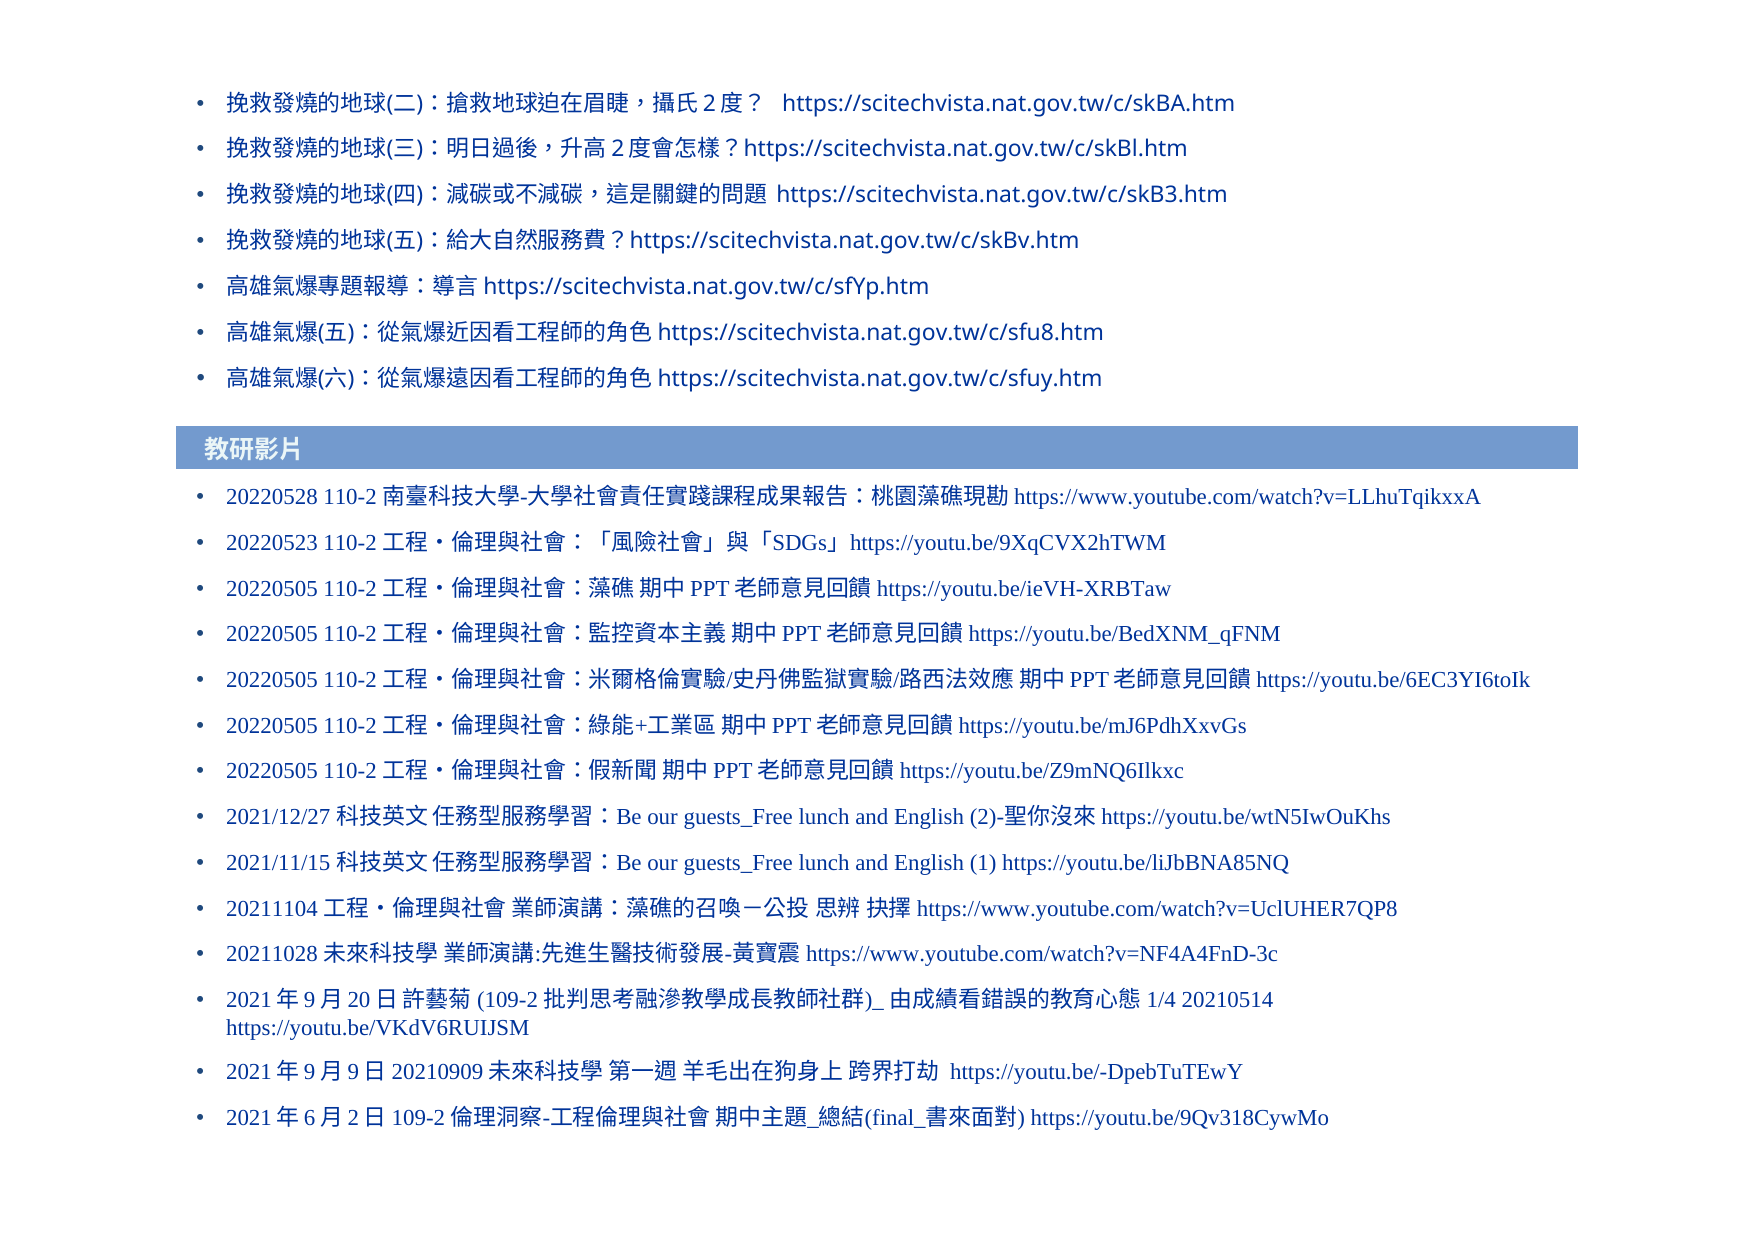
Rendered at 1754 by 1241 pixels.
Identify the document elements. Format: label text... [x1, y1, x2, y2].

table_cell 登革熱檢測的現在與未來(序文)：啊！感染登革熱了？ https://scitechvista.nat.gov.tw/c/bcmZ.htm 登革熱檢測的現在與未來(二)：超棒的登革熱檢測 https://scitechvista.nat.gov.tw/c/BLVY.htm 登革熱檢測的現在與未來(三)：說拜拜囉！親愛的針頭！https://scitechvista.nat.gov.tw/c/skVW.htm 登革熱檢測的現在與未來(四)：聖戰 https://scitechvista.nat.gov.tw/c/skVB.htm 挽救發燒的地球：(導言) https://scitechvista.nat.gov.tw/c/skBU.htm 挽救發燒的地球(二)：搶救地球迫在眉睫，攝氏2度？ https://scitechvista.nat.gov.tw/c/skBA.htm 挽救發燒的地球(三)：明日過後，升高2度會怎樣？https://scitechvista.nat.gov.tw/c/skBl.htm 挽救發燒的地球(四)：減碳或不減碳，這是關鍵的問題 https://scitechvista.nat.gov.tw/c/skB3.htm 挽救發燒的地球(五)：給大自然服務費？https://scitechvista.nat.gov.tw/c/skBv.htm 高雄氣爆專題報導：導言 https://scitechvista.nat.gov.tw/c/sfYp.htm 高雄氣爆(五)：從氣爆近因看工程師的角色 https://scitechvista.nat.gov.tw/c/sfu8.htm 高雄氣爆(六)：從氣爆遠因看工程師的角色 https://scitechvista.nat.gov.tw/c/sfuy.htm [176, 75, 1578, 426]
table_cell 教研影片 [176, 426, 1578, 469]
table_cell 20220528 110-2 南臺科技大學-大學社會責任實踐課程成果報告：桃園藻礁現勘 https://www.youtube.com/watch?v=LLhuTqikxxA 20220523 110-2 工程‧倫理與社會：「風險社會」與「SDGs」https://youtu.be/9XqCVX2hTWM 20220505 110-2 工程‧倫理與社會：藻礁 期中PPT老師意見回饋 https://youtu.be/ieVH-XRBTaw 20220505 110-2 工程‧倫理與社會：監控資本主義 期中PPT老師意見回饋 https://youtu.be/BedXNM_qFNM 20220505 110-2 工程‧倫理與社會：米爾格倫實驗/史丹佛監獄實驗/路西法效應 期中PPT老師意見回饋 https://youtu.be/6EC3YI6toIk 20220505 110-2 工程‧倫理與社會：綠能+工業區 期中PPT老師意見回饋 https://youtu.be/mJ6PdhXxvGs 20220505 110-2 工程‧倫理與社會：假新聞 期中PPT老師意見回饋 https://youtu.be/Z9mNQ6Ilkxc 2021/12/27 科技英文 任務型服務學習：Be our guests_Free lunch and English (2)-聖你沒來 https://youtu.be/wtN5IwOuKhs 2021/11/15 科技英文 任務型服務學習：Be our guests_Free lunch and English (1) https://youtu.be/liJbBNA85NQ 20211104 工程‧倫理與社會 業師演講：藻礁的召喚－公投 思辨 抉擇 https://www.youtube.com/watch?v=UclUHER7QP8 20211028 未來科技學 業師演講:先進生醫技術發展-黃寶震 https://www.youtube.com/watch?v=NF4A4FnD-3c 2021年9月20日 許藝菊 (109-2 批判思考融滲教學成長教師社群)_ 由成績看錯誤的教育心態 1/4 20210514 https://youtu.be/VKdV6RUIJSM 2021年9月9日 20210909 未來科技學 第一週 羊毛出在狗身上 跨界打劫 https://youtu.be/-DpebTuTEwY 2021年6月2日 109-2 倫理洞察-工程倫理與社會 期中主題_總結(final_書來面對) https://youtu.be/9Qv318CywMo 2021年6月2日 109-2 倫理洞察-工程倫理與社會 與老師有約_如何做 QA? (final_書來面對) https://www.youtube.com/watch?v=gTLWeV7d2kM 2021年5月20日 設計你的人生 1 序言 https://youtu.be/or9A27sAbRU 2021年5月20日 設計你的人生 2 同理 https://youtu.be/DcSnI-dQp6o 2021年5月20日 設計你的人生 3 定義 https://youtu.be/BBg_Kt2jwnI 2021年5月21日 設計你的人生 4 發想 https://youtu.be/BcX3FLN61gk 2021年6月4日 設計你的人生 5 原型+驗證 https://www.youtube.com/watch?v=-Ebh97wi6m8 2019/8/29 工程倫理教學工作坊_21世紀工程倫理的教學實踐(1/2) https://www.youtube.com/watch?v=3g0mH0dFuoA&t=103s 2019/8/29 工程倫理教學工作坊 21世紀工程倫理的教學實踐 (2/2) https://www.youtube.com/watch?v=ddg5dVRZ0IE&t=779s 2019/11/11「大學生了沒？」夢想藍圖工作坊(西嶼國中) https://www.youtube.com/watch?v=PQq6ldeEWj0&feature=youtu.be 108未來敘事人才進行式 20200509-搭蓋創意與感官的橋樑 https://www.youtube.com/watch?v=JP9Z0bi5u7M 20200421 社群活動-從滿臉黑線到金光閃耀 醜小鴨學者轉生記 洪文玲博士 https://www.youtube.com/watch?v=dI5BVljRLyk&t=4s 20200507 潘忠政 搶救桃園藻礁 https://www.youtube.com/watch?v=_QHrr8PVjMI 20200507 下一步 教師經驗分享 https://www.youtube.com/watch?v=ezEIFqZKbJ4 20200423 社群活動 - 翁裕峰 跨領域：歷史面向的啟發 https://www.youtube.com/watch?v=Z46DVCY3XiQ 2020/04/23 社群活動--陳玉峯老師 土地倫理 https://www.youtube.com/watch?v=xyYyP6sHZjI 20200423 陳玉峰老師 土地倫理 https://www.youtube.com/watch?v=JyiA7vVCSmQ&t=56s 2020年3月14日 創意密碼 課程工作坊 https://www.youtube.com/watch?v=0tsJlpTfSuk 2020年3月21日 搭蓋創意與感官的橋樑 https://www.youtube.com/watch?v=pxQ_DT3lljo&t=95s 109年議題導向敘事力教學社群團隊培力計畫 - 2020年2月13日 宜蘭基地參訪 https://www.youtube.com/watch?v=-QuIvJbJxh0 109年議題導向敘事力教學社群團隊培力計畫 - 2020年2月12日 花蓮基地參訪 https://www.youtube.com/watch?v=piJpj2gdgMc&t=19s 109年議題導向敘事力教學社群團隊培力計畫 - 2020年2月11日 基隆基地參訪 https://www.youtube.com/watch?v=yB8Bf5oBWtI 2020/01/12 龍崎踏訪 https://www.youtube.com/watch?v=dDOwlu38NAQ 2019年12月11日 學生機械專題期末專題報告 第一組 光纖光柵應用 可撓性顯示器 https://www.youtube.com/watch?v=4YR18GCNZWU 2019年12月11日 學生機械專題期末專題報告 第二組：奈米金自組裝排列 黏彈體之脈搏感測器 https://www.youtube.com/watch?v=RooMCjct8z8 2019年12月11日 學生機械專題期末專題報告 第三組：Wind Hunter 雙軸串連式風能裝置https://www.youtube.com/watch?v=H5lW857wp8c 2019年12月11日 學生機械專題期末專題報告 第四組：雙軸向流體發電機https://www.youtube.com/watch?v=PNlnTB4JXtI&t=687s 2019年12月11日 學生機械專題期末專題報告 第五組：表面聲波元件感測https://www.youtube.com/watch?v=naWxkjC3PCE&t=12s 2019年12月11日 學生機械專題期末專題報告 第六組：微氣體感測器https://www.youtube.com/watch?v=B_jZcjXusnE 2019年12月03日 龍崎生態地區參訪 https://www.youtube.com/watch?v=r_RdOZc_-gE 20191127-專題講評花絮 https://www.youtube.com/watch?v=Jgx_Mec4Ihc 20191127 南臺科大專題講評 - 雙軸向流體發電機 https://www.youtube.com/watch?v=n6vuPf310W4 20191126敘事力會議-王聖璋主任 https://www.youtube.com/watch?v=eNL--aAoepo 20191126敘事力會議-蕭育仁老師 https://www.youtube.com/watch?v=EuaB_vv1aM0 20191126敘事力會議 瞿老師 https://www.youtube.com/watch?v=HqAWG_aGfWk 20191126敘事力會議 - 結語 https://www.youtube.com/watch?v=r01lSgYR_Xk 20191130第二十二屆校慶學生專題製作競賽暨優秀學生專題成果展 - 花絮 https://www.youtube.com/watch?v=pWGcisbwI5s 20191130第二十二屆校慶學生專題製作競賽暨優秀學生專題成果展 - 可撓顯示器 https://www.youtube.com/watch?v=lAtmGYrI9U4&t=235s 20191130第二十二屆校慶學生專題製作競賽暨優秀學生專題成果展 - 空氣過濾裝置 https://www.youtube.com/watch?v=pzrQR1Obxc0&t=495s 2019/11/20 專題佈展敘事實作 - 視傳系 許宏賓 老師 https://www.youtube.com/watch?v=NlZtIRv7Q0c 20191112藻礁生態講座-潘忠政老師 https://www.youtube.com/watch?v=FJc4GviUsm0 2019/10/19 溝通與同理心工作坊https://www.youtube.com/watch?v=sctU7H9gxGM 2019/10/16 南臺科技大學 機械工程系 專題領導合作與敘事力-第1組 https://www.youtube.com/watch?v=3Qyg-G8dqPM&feature=youtu.be 2019/10/16 南臺科技大學 機械工程系 專題領導合作與敘事力-第2組 https://www.youtube.com/watch?v=5FPtbXXHbXk&feature=youtu.be 2019/10/16 南臺科技大學 機械工程系 專題領導合作與敘事力-第3組 https://www.youtube.com/watch?v=RJwkcKjz2fo 2019/10/16 南臺科技大學 機械工程系 專題領導合作與敘事力-第4組 https://www.youtube.com/watch?v=9zZi8X5L0mo&t=623s 2019/10/16 南臺科技大學 機械工程系 專題領導合作與敘事力-第5組 https://www.youtube.com/watch?v=nFkQN2aw-i8&feature=youtu.be 2019/10/16 南臺科技大學 機械工程系 專題領導合作與敘事力-第6組 https://www.youtube.com/watch?v=eB28_lMZZTQ&feature=youtu.be 2019/10/16 南臺科技大學 機械工程系 專題領導合作與敘事力-第7組 https://www.youtube.com/watch?v=t8Av-3_wbbc&feature=youtu.be 2019/09/21 共創團隊領導力工作坊 - 黃秋燕/國際教練聯盟台灣總會常務暨副理事長 https://www.youtube.com/watch?v=MSeXLGddqVM&feature=youtu.be 2019/9/8 108/議題導向敘事力創新教學發展計畫_8/30讀書會_許藝菊老師https://www.youtube.com/watch?v=V8lW4wi28RU 2019/9/8 108 議題導向敘事力教學社群團隊培力計畫 藻礁現場走踏 https://www.youtube.com/watch?v=IMJIfU6rVhA&t=55s 2019/8/24 以未來思考看待素養導向之大學教育 - Part 4-結語 - 大學教授之衝突: 教學、服務、研究? https://www.youtube.com/watch?v=aVi4lOiSJGk 2019/8/24 以未來思考看待素養導向之大學教育 - Part 3-素養導向之跨領域學習https://www.youtube.com/watch?v=MTZtAQrzYiM 2019/8/24 以未來思考看待素養導向之大學教育 - Part 2 - 從「未來學」談「素養教育」https://www.youtube.com/watch?v=jMwpcLJvbGQ 2019/8/24 以未來思考看待素養導向之大學教育 - Part 1 - 溫故知新「未來學」https://www.youtube.com/watch?v=0svUNTaBSbA 2019/8/7 21世紀高等教育素養導向的教學實踐: (4)團隊合作https://www.youtube.com/watch?v=KDg6oC-03c0 2019/8/16 21世紀高等教育素養導向的教學實踐: (3)哪些素養能力 https://www.youtube.com/watch?v=9M2YVfCUxM4&list=UU6dq_RkKMEPsaPM2CPZHQDg&index=9 2019/8/24 21世紀高等教育素養導向的教學實踐: (2)跨領域的分類 同"以未來思考看待素養導向之大學教育 - Part 3-素養導向之跨領域學習" 2019/8/16 21世紀高等教育素養導向的教學實踐: (1)素養能力的重要性 https://www.youtube.com/watch?v=stGYlyZVhlw 2019/8/16 何謂敘事力? https://www.youtube.com/watch?v=396vc_L-bWI 2019/8/8團隊合作PPT說明 https://youtu.be/KDg6oC-03c0 2019/7/4 108 議題導向敘事力教學社群團隊培力計畫 會議記錄 https://www.youtube.com/watch?v=Mswz2naSjDg 2019/5/15 敘事力會議 https://www.youtube.com/watch?v=9EzeB3vTvOk 2019/5/15 蕭育仁老師、許藝菊老師-以未來思考重新看待議題(影片): https://www.youtube.com/watch?v=6_jhHjt8TOk 2019/5/15 許藝菊老師-以未來思考重新看待議題(影片): https://www.youtube.com/watch?v=eWsVFLii1sI 2019/5/7 陳永和、陳泰祥里長龍崎現場走踏 https://youtu.be/Y3hO0KA_9nU 2019/4/23 黃煥彰老師-龍崎自然地景的美麗與危機: https://www.youtube.com/watch?v=6lfW_HrdHz8 2019/4/9 潘忠政老師-桃園藻礁的招喚(影片): https://www.youtube.com/watch?v=ndfn3Jz60Jg 2019/4/9 潘忠政老師-桃園藻礁的招喚(照片): https://www.youtube.com/watch?v=oCFj8DyuYtU 2019/3/28陳沛仲老師專長介紹: https://www.youtube.com/watch?v=VuNhAq2AQUg 2019/3/28 楊劍峰老師專長介紹: https://www.youtube.com/watch?v=oeBVbOKYqjg 2019/3/28 許藝菊老師專長介紹: https://www.youtube.com/watch?v=s1sIWI-GJNQ 2019/3/28 駱育萱老師專長介紹: https://www.youtube.com/watch?v=dZbqIKk3NfA 2019/3/28 席家/老師專長介紹: https://www.youtube.com/watch?v=u_J3t4Y-Gds 2019/3/28 鄧瑞哲老師專長介紹: https://www.youtube.com/watch?v=HEBo9Q8COBQ 2019/3/28 陳淑玲老師專長介紹: https://www.youtube.com/watch?v=aBRyFrQ6Deo 2019/3/28 蔡雅玲老師專長介紹: https://www.youtube.com/watch?v=TKJWHmKtzJc 2019/3/28 方妙玲老師專長介紹: https://www.youtube.com/watch?v=Qyo5Z7sunLI 2019/3/28 羅夏美老師專長介紹: https://www.youtube.com/watch?v=JU2ponVGJmI 2019/3/28 王裕華老師專長介紹: https://www.youtube.com/watch?v=379hNjqzF04 2019/3/28 施寬文老師專長介紹: https://www.youtube.com/watch?v=vW5ZDi01tsY 2019/3/28 蕭育仁老師專長介紹: https://www.youtube.com/watch?v=jae_XYz-dpU 2019/3/28 黃晨豪老師專長介紹: https://www.youtube.com/watch?v=sfhbC6OAk3w 2019/3/28 瞿嘉駿老師專長介紹: https://www.youtube.com/watch?v=VX-rcjPZk8A 2019/3/23 江美玲老師、許藝娟老師-香道工作坊(有影片): https://www.youtube.com/watch?v=28roTMS2PmI 2019/3/23 江美玲老師、許藝娟老師-香道工作坊: https://www.youtube.com/watch?v=JIbnJmiHex0 2019/3/16 王明旭老師-設計思考五步驟工作坊: https://www.youtube.com/watch?v=ULAg-gd4_ac&feature=share FB社團-機械專題賦能=未來敘事人才進行式: https://www.facebook.com/groups/1041485709394811/ 106 職場專業英語數位學習計畫 Unit00 https://www.youtube.com/watch?v=ZtMHVk7MevM&index=2&list=PLLnqR5-Sxe0y4HQiBq1ABrRsCWXJrRt5s https://www.youtube.com/watch?v=DEC4lNhLH_k&index=1&list=PLLnqR5-Sxe0y4HQiBq1ABrRsCWXJrRt5s https://www.youtube.com/watch?v=H5qDhrdMIT8&t=1s&index=3&list=PLLnqR5-Sxe0y4HQiBq1ABrRsCWXJrRt5s Unit01實用報告技巧 Practical Presentation Skills https://www.youtube.com/watch?v=7ebMYxoNxwM&t=6s&index=1&list=PLLnqR5-Sxe0wkDMbxIsfaMa3-WC9d_vF9 https://www.youtube.com/watch?v=TMjp1jYcHjA&index=2&list=PLLnqR5-Sxe0wkDMbxIsfaMa3-WC9d_vF9 https://www.youtube.com/watch?v=jJkbnqXBEOw&t=6s&index=3&list=PLLnqR5-Sxe0wkDMbxIsfaMa3-WC9d_vF9 https://www.youtube.com/watch?v=bMBmhKqfEpk&t=9s&index=4&list=PLLnqR5-Sxe0wkDMbxIsfaMa3-WC9d_vF9 https://www.youtube.com/watch?v=ReAg_QvYjiE&t=4s&index=5&list=PLLnqR5-Sxe0wkDMbxIsfaMa3-WC9d_vF9 https://www.youtube.com/watch?v=1ezrIo2hJE8&t=8s&index=6&list=PLLnqR5-Sxe0wkDMbxIsfaMa3-WC9d_vF9 https://www.youtube.com/watch?v=r43ZO-LxWH4&index=7&list=PLLnqR5-Sxe0wkDMbxIsfaMa3-WC9d_vF9 Unit02數學表達 Mathematical Expressions https://www.youtube.com/watch?v=r5F7L_CcZ1A&t=8s&index=1&list=PLLnqR5-Sxe0zEiUKBmr4vW0AGUsDyOl_j https://www.youtube.com/watch?v=xj-9l9NH6Cw&index=2&list=PLLnqR5-Sxe0zEiUKBmr4vW0AGUsDyOl_j https://www.youtube.com/watch?v=tNZq2bG_KaE&index=3&list=PLLnqR5-Sxe0zEiUKBmr4vW0AGUsDyOl_j https://www.youtube.com/watch?v=Sw7fmICVUSs&index=4&list=PLLnqR5-Sxe0zEiUKBmr4vW0AGUsDyOl_j https://www.youtube.com/watch?v=PZSiLglbT2M&index=5&list=PLLnqR5-Sxe0zEiUKBmr4vW0AGUsDyOl_j https://www.youtube.com/watch?v=m3cZy73krlQ&index=6&list=PLLnqR5-Sxe0zEiUKBmr4vW0AGUsDyOl_j https://www.youtube.com/watch?v=YkdbBrBBUAg&index=7&list=PLLnqR5-Sxe0zEiUKBmr4vW0AGUsDyOl_j https://www.youtube.com/watch?v=QEFjAVSRcTk&index=8&list=PLLnqR5-Sxe0zEiUKBmr4vW0AGUsDyOl_j Unit03內燃機 internal combustion engine https://www.youtube.com/watch?v=Xt3maVW5NB0&list=PLLnqR5-Sxe0w01ajgwilUqKTEf27lT0GW&index=1 https://www.youtube.com/watch?v=cc__FvIN0Qs&list=PLLnqR5-Sxe0w01ajgwilUqKTEf27lT0GW&index=2 https://www.youtube.com/watch?v=3PTB2brwbSk&t=2s&list=PLLnqR5-https://www.youtube.com/watch?v=5VQPFJGL784&list=PLLnqR5-Sxe0w01ajgwilUqKTEf27lT0GW&index=4 https://www.youtube.com/watch?v=5VQPFJGL784&list=PLLnqR5-Sxe0w01ajgwilUqKTEf27lT0GW&index=4 https://www.youtube.com/watch?v=H3IhiQ6avQY&list=PLLnqR5-Sxe0w01ajgwilUqKTEf27lT0GW&index=5 https://www.youtube.com/watch?v=z212JN-Y7i0&list=PLLnqR5-Sxe0w01ajgwilUqKTEf27lT0GW&index=6 https://www.youtube.com/watch?v=rg2bHsZzCvU&list=PLLnqR5-Sxe0w01ajgwilUqKTEf27lT0GW&index=7 https://www.youtube.com/watch?v=ZCLivXzThu8&t=104s&list=PLLnqR5-Sxe0w01ajgwilUqKTEf27lT0GW&index=8 Unit04機械設計 Mechanical Design https://www.youtube.com/watch?v=MThdWDPBmoQ&list=PLLnqR5-Sxe0xVJBB-I5I5hllQPjXmZPzJ&index=1 https://www.youtube.com/watch?v=bwtgG1wQ73Q&list=PLLnqR5-Sxe0xVJBB-I5I5hllQPjXmZPzJ&index=2 https://www.youtube.com/watch?v=9Wm-pqdNrik&list=PLLnqR5-Sxe0xVJBB-I5I5hllQPjXmZPzJ&index=3 https://www.youtube.com/watch?v=zANvYb0GQzk&list=PLLnqR5-Sxe0xVJBB-I5I5hllQPjXmZPzJ&index=4 https://www.youtube.com/watch?v=iXQhtInJLo4&list=PLLnqR5-Sxe0xVJBB-I5I5hllQPjXmZPzJ&index=5 https://www.youtube.com/watch?v=l3rQVOdMFdE&list=PLLnqR5-Sxe0xVJBB-I5I5hllQPjXmZPzJ&index=6 https://www.youtube.com/watch?v=q8gGTW1vQcY&list=PLLnqR5-Sxe0xVJBB-I5I5hllQPjXmZPzJ&index=7 https://www.youtube.com/watch?v=1UbiIAQRkno&list=PLLnqR5-Sxe0xVJBB-I5I5hllQPjXmZPzJ&index=8 Unit05電腦輔助工程分析 /CAE Computer Aided Engineering https://www.youtube.com/watch?v=B1vR1WQGETc&t=1s&index=1&list=PLLnqR5-Sxe0w4aOqvLjXqNgk_Eb0aDOxf https://www.youtube.com/watch?v=0gmOcPYH1Ac&index=2&list=PLLnqR5-Sxe0w4aOqvLjXqNgk_Eb0aDOxf https://www.youtube.com/watch?v=9PVzzrFUFrk&index=4&list=PLLnqR5-Sxe0w4aOqvLjXqNgk_Eb0aDOxf https://www.youtube.com/watch?v=vnT3hHtasq8&index=5&list=PLLnqR5-Sxe0w4aOqvLjXqNgk_Eb0aDOxf https://www.youtube.com/watch?v=vnT3hHtasq8&index=5&list=PLLnqR5-Sxe0w4aOqvLjXqNgk_Eb0aDOxf https://www.youtube.com/watch?v=nObctrClY0A&index=6&list=PLLnqR5-Sxe0w4aOqvLjXqNgk_Eb0aDOxf https://www.youtube.com/watch?v=xXcflpZ42Qg&index=7&list=PLLnqR5-Sxe0w4aOqvLjXqNgk_Eb0aDOxf Unit06微製程設備介紹 Introduction to Microfabrication https://www.youtube.com/watch?v=ZFRVhaakRXQ&index=1&list=PLLnqR5-Sxe0w6VEB9MtBPZe4mjAENCrhV https://www.youtube.com/watch?v=FWpaPM1kavk&index=2&list=PLLnqR5-Sxe0w6VEB9MtBPZe4mjAENCrhV https://www.youtube.com/watch?v=UHBQEaHNCY8&index=3&list=PLLnqR5-Sxe0w6VEB9MtBPZe4mjAENCrhV https://www.youtube.com/watch?v=hYMTLpTxCtY&index=4&list=PLLnqR5-Sxe0w6VEB9MtBPZe4mjAENCrhV https://www.youtube.com/watch?v=3WXiUv_1Lwg&index=5&list=PLLnqR5-Sxe0w6VEB9MtBPZe4mjAENCrhV https://www.youtube.com/watch?v=EmUPQyOJAUU&index=6&list=PLLnqR5-Sxe0w6VEB9MtBPZe4mjAENCrhV https://www.youtube.com/watch?v=1bEjV_kWIVA&index=7&list=PLLnqR5-Sxe0w6VEB9MtBPZe4mjAENCrhV https://www.youtube.com/watch?v=gz1SjBhh2A0&index=8&list=PLLnqR5-Sxe0w6VEB9MtBPZe4mjAENCrhV Unit07基本控制元件 Basic control devices https://www.youtube.com/watch?v=7Hvt33JV5HI&index=1&list=PLLnqR5-Sxe0zepxChlxlHFIilffN0Easv https://www.youtube.com/watch?v=PqBZeuZAsUk&index=2&list=PLLnqR5-Sxe0zepxChlxlHFIilffN0Easv https://www.youtube.com/watch?v=SVk0_MX65jM&index=3&list=PLLnqR5-Sxe0zepxChlxlHFIilffN0Easv https://www.youtube.com/watch?v=2qgy1NLGAMY&index=4&list=PLLnqR5-Sxe0zepxChlxlHFIilffN0Easv https://www.youtube.com/watch?v=lHTdSiLk92E&index=5&list=PLLnqR5-Sxe0zepxChlxlHFIilffN0Easv https://www.youtube.com/watch?v=Dxahr-joLTo&index=6&list=PLLnqR5-Sxe0zepxChlxlHFIilffN0Easv https://www.youtube.com/watch?v=5kN-NxLn5e4&index=7&list=PLLnqR5-Sxe0zepxChlxlHFIilffN0EasvoaymwEXCPYBEIoBSFryq4qpAwkIARUAAIhCGAE=&rs=AOn4CLBp1oqJd4vTnMo1a1Vx9xknHpBX4g Unit08工業/環境安全衛生教 育 Industrial Hygiene and Environmental Safety https://www.youtube.com/watch?v=3qy2CthJNF8&list=PLLnqR5-Sxe0xdw_AsF3-KmHO0Tebdeh9l&index=1 https://www.youtube.com/watch?v=dxoBX-1aHeU&list=PLLnqR5-Sxe0xdw_AsF3-KmHO0Tebdeh9l&index=2 https://www.youtube.com/watch?v=d3dqJT8wQUk&list=PLLnqR5-Sxe0xdw_AsF3-KmHO0Tebdeh9l&index=3 https://www.youtube.com/watch?v=Z0wSVIqv88c&list=PLLnqR5-Sxe0xdw_AsF3-KmHO0Tebdeh9l&index=4 https://www.youtube.com/watch?v=zZNAQwimeog&list=PLLnqR5-Sxe0xdw_AsF3-KmHO0Tebdeh9l&index=5 https://www.youtube.com/watch?v=lM8rPn93hqQ&list=PLLnqR5-Sxe0xdw_AsF3-KmHO0Tebdeh9l&index=6 https://www.youtube.com/watch?v=t-COiuog4_Q&list=PLLnqR5-Sxe0xdw_AsF3-KmHO0Tebdeh9l&index=7 https://www.youtube.com/watch?v=upFfpHMDGAI&list=PLLnqR5-Sxe0xdw_AsF3-KmHO0Tebdeh9l&index=8 https://www.youtube.com/watch?v=Vo1iGfbwrDA&list=PLLnqR5-Sxe0xdw_AsF3-KmHO0Tebdeh9l&index=9 Unit09研發專案 R&D project https://www.youtube.com/watch?v=dbnUBnpjwg4&index=1&list=PLLnqR5-Sxe0x4ZprYQZBPi7cNI0Z3RmdO https://www.youtube.com/watch?v=O6p9hOtmTxM&index=2&list=PLLnqR5-Sxe0x4ZprYQZBPi7cNI0Z3RmdO https://www.youtube.com/watch?v=wOK19hYJVXE&index=3&list=PLLnqR5-Sxe0x4ZprYQZBPi7cNI0Z3RmdO https://www.youtube.com/watch?v=HoJjyeLt1kE&index=4&list=PLLnqR5-Sxe0x4ZprYQZBPi7cNI0Z3RmdO https://www.youtube.com/watch?v=68ptuaZ0aWs&index=5&list=PLLnqR5-Sxe0x4ZprYQZBPi7cNI0Z3RmdO https://www.youtube.com/watch?v=t6tHKmmCRcQ&index=6&list=PLLnqR5-Sxe0x4ZprYQZBPi7cNI0Z3RmdO https://www.youtube.com/watch?v=dm9GG5M0g4M&index=7&list=PLLnqR5-Sxe0x4ZprYQZBPi7cNI0Z3RmdO https://www.youtube.com/watch?v=mlMKyHIONUw&index=8&list=PLLnqR5-Sxe0x4ZprYQZBPi7cNI0Z3RmdO Unit10科技與永續發展 Technology and Sustainable Development https://www.youtube.com/watch?v=0TnUVEjyamU&list=PLLnqR5-Sxe0yHnGZ-67j1XuuEaojaQO6H&index=1 https://www.youtube.com/watch?v=osND7aaR0sY&list=PLLnqR5-Sxe0yHnGZ-67j1XuuEaojaQO6H&index=2 https://www.youtube.com/watch?v=cxYstWS60Cg&list=PLLnqR5-Sxe0yHnGZ-67j1XuuEaojaQO6H&index=3 https://www.youtube.com/watch?v=fO9gOX9c5Oc&list=PLLnqR5-Sxe0yHnGZ-67j1XuuEaojaQO6H&index=4 https://www.youtube.com/watch?v=OQXVGIIiXMk&list=PLLnqR5-Sxe0yHnGZ-67j1XuuEaojaQO6H&index=5 https://www.youtube.com/watch?v=ZMyjv8Rk3hk&list=PLLnqR5-Sxe0yHnGZ-67j1XuuEaojaQO6H&index=6 https://www.youtube.com/watch?v=04j1sBTm8lw&list=PLLnqR5-Sxe0yHnGZ-67j1XuuEaojaQO6H&index=7 https://www.youtube.com/watch?v=Z_V3AR2RlKc&list=PLLnqR5-Sxe0yHnGZ-67j1XuuEaojaQO6H&index=8 2015/12/19 104 新媒體科普傳播實作計畫 預告片https://www.youtube.com/watch?v=WFHtt_PlSdk 2013/10/30 102河海工程概論 許藝菊學姐 https://www.youtube.com/watch?v=y1GlFQTm2KU&list=PLOuWluTXTMJM0tbwXifyCiMkG5d14FFiW&index=2&t=856s 2013/9/24 流言追追追－56集 水結晶真的會被意念善惡而影響嗎？https://www.youtube.com/watch?v=jikM_dVeW9E&list=PLOuWluTXTMJM0tbwXifyCiMkG5d14FFiW&index=4&t=126s 172,738次观看 20120504 蔡頤榛「流言追追追」- 神秘水結晶 https://www.youtube.com/watch?v=QvntU7ttCr4&list=PLOuWluTXTMJM0tbwXifyCiMkG5d14FFiW&index=5&t=42s 45,941次观看 [176, 469, 1578, 1141]
